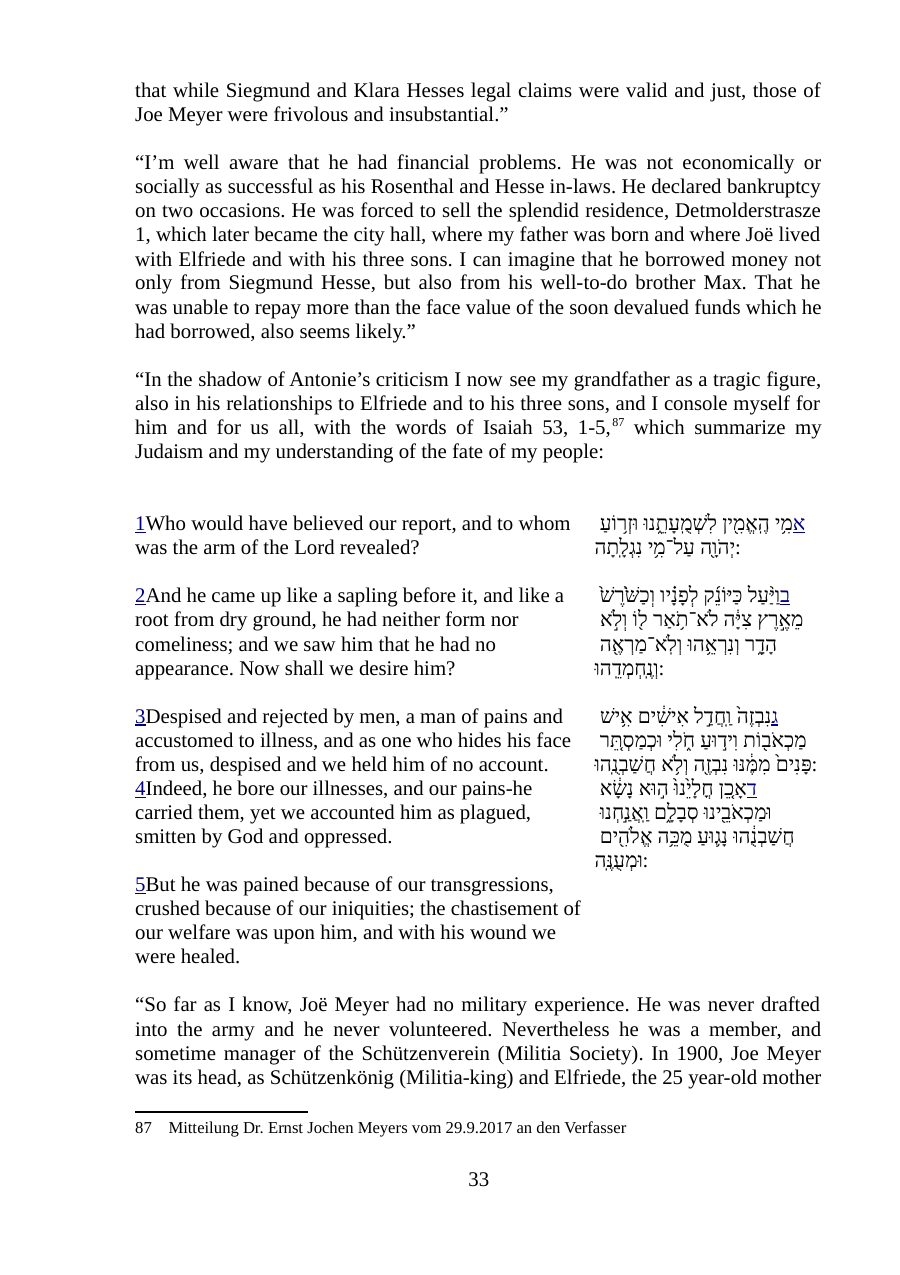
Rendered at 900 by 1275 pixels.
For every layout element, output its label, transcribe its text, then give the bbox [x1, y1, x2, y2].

table_cell [588, 776, 594, 872]
text “In the shadow of Antonie’s criticism I now see my grandfather as a tragic figure, also in his relationships to Elfriede and to his three sons, and I console myself for him and for us all, with the words of Isaiah 53, 1-5, which summarize my Judaism and my understanding of the fate of my people: [135, 367, 822, 463]
table_cell [588, 583, 594, 704]
table_header אמִ֥י הֶֽאֱמִ֖ין לִשְׁמֻֽעָתֵ֑נוּ וּזְר֥וֹעַ יְהֹוָ֖ה עַל־מִ֥י נִגְלָֽתָה: [594, 511, 822, 583]
table_cell גנִבְזֶה֙ וַֽחֲדַ֣ל אִישִׁ֔ים אִ֥ישׁ מַכְאֹב֖וֹת וִיד֣וּעַ חֹ֑לִי וּכְמַסְתֵּ֚ר פָּנִים֙ מִמֶּ֔נּוּ נִבְזֶ֖ה וְלֹ֥א חֲשַׁבְנֻֽהוּ: [594, 704, 822, 776]
table_header [588, 511, 594, 583]
table_cell 3Despised and rejected by men, a man of pains and accustomed to illness, and as one who hides his face from us, despised and we held him of no account. [135, 704, 588, 776]
text that while Siegmund and Klara Hesses legal claims were valid and just, those of Joe Meyer were frivolous and insubstantial.” [135, 78, 822, 126]
table_cell [588, 872, 822, 968]
table_cell דאָכֵ֚ן חֳלָיֵ֙נוּ֙ ה֣וּא נָשָׂ֔א וּמַכְאֹבֵ֖ינוּ סְבָלָ֑ם וַֽאֲנַ֣חְנוּ חֲשַׁבְנֻ֔הוּ נָג֛וּעַ מֻכֵּ֥ה אֱלֹהִ֖ים וּמְעֻנֶּֽה: [594, 776, 822, 872]
text “I’m well aware that he had financial problems. He was not economically or socially as successful as his Rosenthal and Hesse in-laws. He declared bankruptcy on two occasions. He was forced to sell the splendid residence, Detmolderstrasze 1, which later became the city hall, where my father was born and where Joë lived with Elfriede and with his three sons. I can imagine that he borrowed money not only from Siegmund Hesse, but also from his well-to-do brother Max. That he was unable to repay more than the face value of the soon devalued funds which he had borrowed, also seems likely.” [135, 150, 822, 343]
table_cell 5But he was pained because of our transgressions, crushed because of our iniquities; the chastisement of our welfare was upon him, and with his wound we were healed. [135, 872, 588, 968]
table_header 1Who would have believed our report, and to whom was the arm of the Lord revealed? [135, 511, 588, 583]
text “So far as I know, Joë Meyer had no military experience. He was never drafted into the army and he never volunteered. Nevertheless he was a member, and sometime manager of the Schützenverein (Militia Society). In 1900, Joe Meyer was its head, as Schützenkönig (Militia-king) and Elfriede, the 25 year-old mother [135, 992, 822, 1089]
table_cell 2And he came up like a sapling before it, and like a root from dry ground, he had neither form nor comeliness; and we saw him that he had no appearance. Now shall we desire him? [135, 583, 588, 704]
table_cell בוַיַּ֨עַל כַּיּוֹנֵ֜ק לְפָנָ֗יו וְכַשֹּׁ֙רֶשׁ֙ מֵאֶ֣רֶץ צִיָּ֔ה לֹא־תֹ֥אַר ל֖וֹ וְלֹ֣א הָדָ֑ר וְנִרְאֵ֥הוּ וְלֹֽא־מַרְאֶ֖ה וְנֶֽחְמְדֵֽהוּ: [594, 583, 822, 704]
table_cell [588, 704, 594, 776]
table_cell 4Indeed, he bore our illnesses, and our pains-he carried them, yet we accounted him as plagued, smitten by God and oppressed. [135, 776, 588, 872]
text Mitteilung Dr. Ernst Jochen Meyers vom 29.9.2017 an den Verfasser [135, 1118, 822, 1137]
